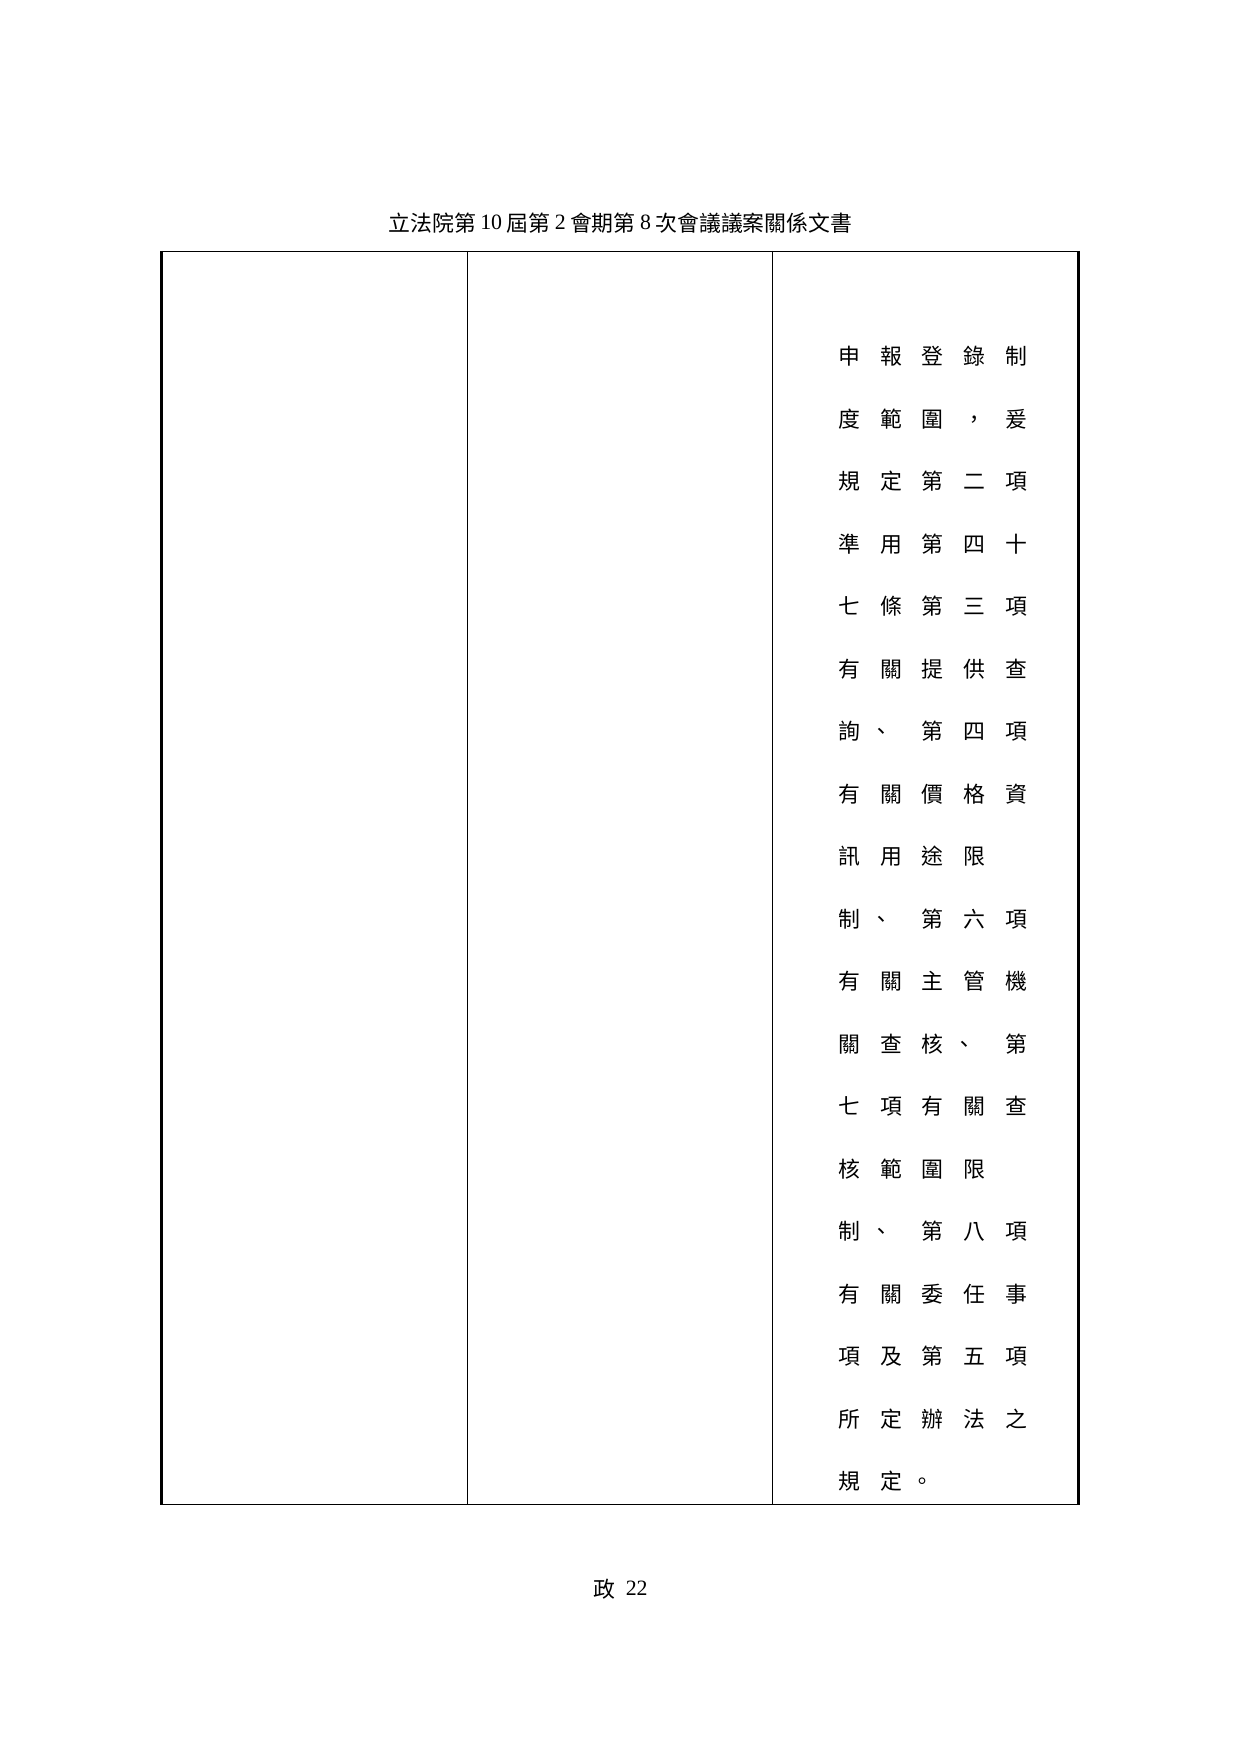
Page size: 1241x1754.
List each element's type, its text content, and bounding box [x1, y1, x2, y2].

table_cell [163, 252, 467, 1504]
table_cell 申報登錄制度範圍，爰規定第二項準用第四十七條第三項有關提供查詢、第四項有關價格資訊用途限制、第六項有關主管機關查核、第七項有關查核範圍限制、第八項有關委任事項及第五項所定辦法之規定。 [773, 252, 1077, 1504]
table_cell [468, 252, 772, 1504]
